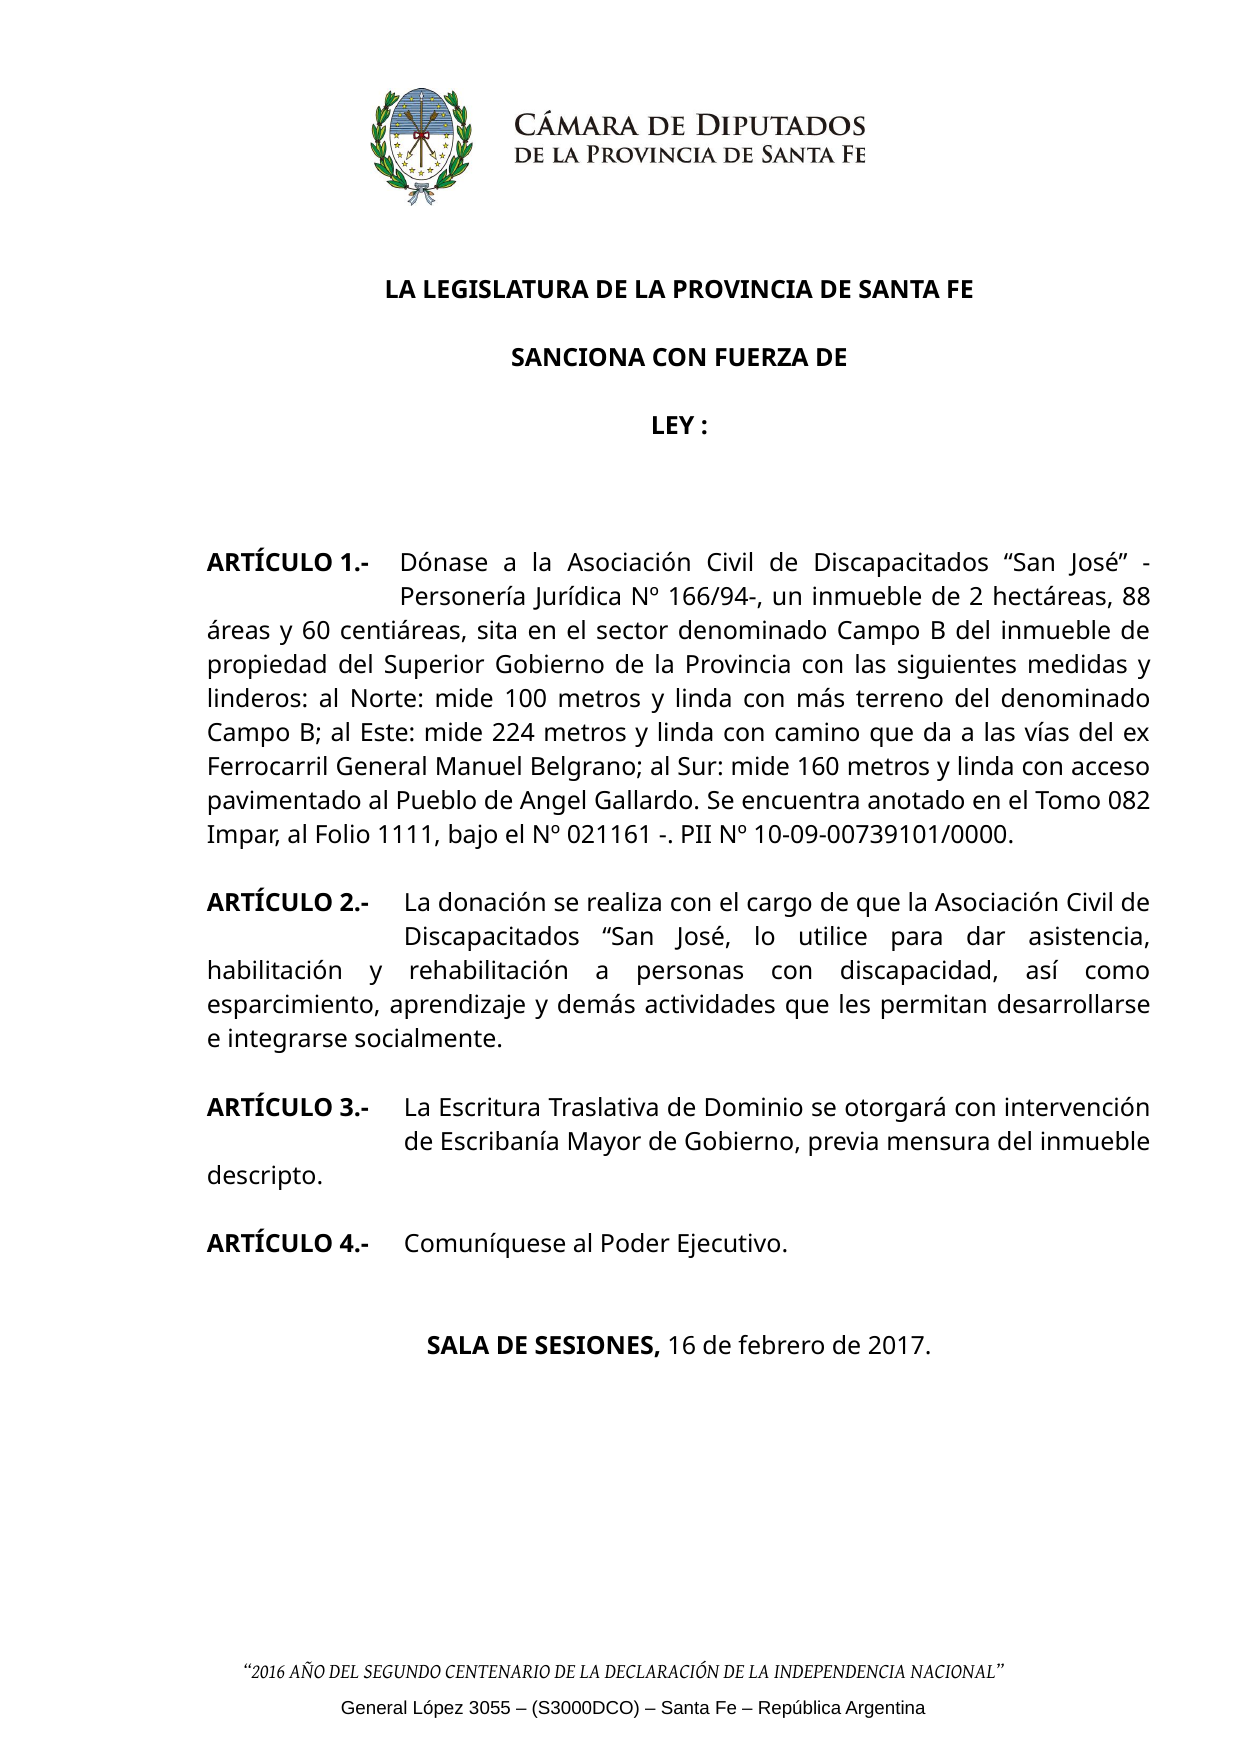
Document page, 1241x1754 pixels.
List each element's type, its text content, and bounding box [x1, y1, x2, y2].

table_header ARTÍCULO 3.- [207, 1089, 404, 1139]
text Dónase a la Asociación Civil de Discapacitados “San José” - Personería Jurídica Nº 166/94-, un inmueble de 2 hectáreas, 88 áreas y 60 centiáreas, sita en el sector denominado Campo B del inmueble de propiedad del Superior Gobierno de la Provincia con las siguientes medidas y linderos: al Norte: mide 100 metros y linda con más terreno del denominado Campo B; al Este: mide 224 metros y linda con camino que da a las vías del ex Ferrocarril General Manuel Belgrano; al Sur: mide 160 metros y linda con acceso pavimentado al Pueblo de Angel Gallardo. Se encuentra anotado en el Tomo 082 Impar, al Folio 1111, bajo el Nº 021161 -. PII Nº 10-09-00739101/0000. [207, 544, 1152, 851]
picture [370, 88, 866, 210]
text La Escritura Traslativa de Dominio se otorgará con intervención de Escribanía Mayor de Gobierno, previa mensura del inmueble descripto. [207, 1089, 1152, 1191]
table_header ARTÍCULO 4.- [207, 1225, 404, 1276]
text Comuníquese al Poder Ejecutivo. [404, 1225, 1152, 1259]
text LEY : [207, 408, 1152, 442]
text SALA DE SESIONES, 16 de febrero de 2017. [207, 1328, 1152, 1362]
text LA LEGISLATURA DE LA PROVINCIA DE SANTA FE [207, 272, 1152, 306]
text SANCIONA CON FUERZA DE [207, 340, 1152, 374]
table_header ARTÍCULO 1.- [207, 544, 399, 594]
table_header ARTÍCULO 2.- [207, 885, 404, 935]
text La donación se realiza con el cargo de que la Asociación Civil de Discapacitados “San José, lo utilice para dar asistencia, habilitación y rehabilitación a personas con discapacidad, así como esparcimiento, aprendizaje y demás actividades que les permitan desarrollarse e integrarse socialmente. [207, 885, 1152, 1055]
